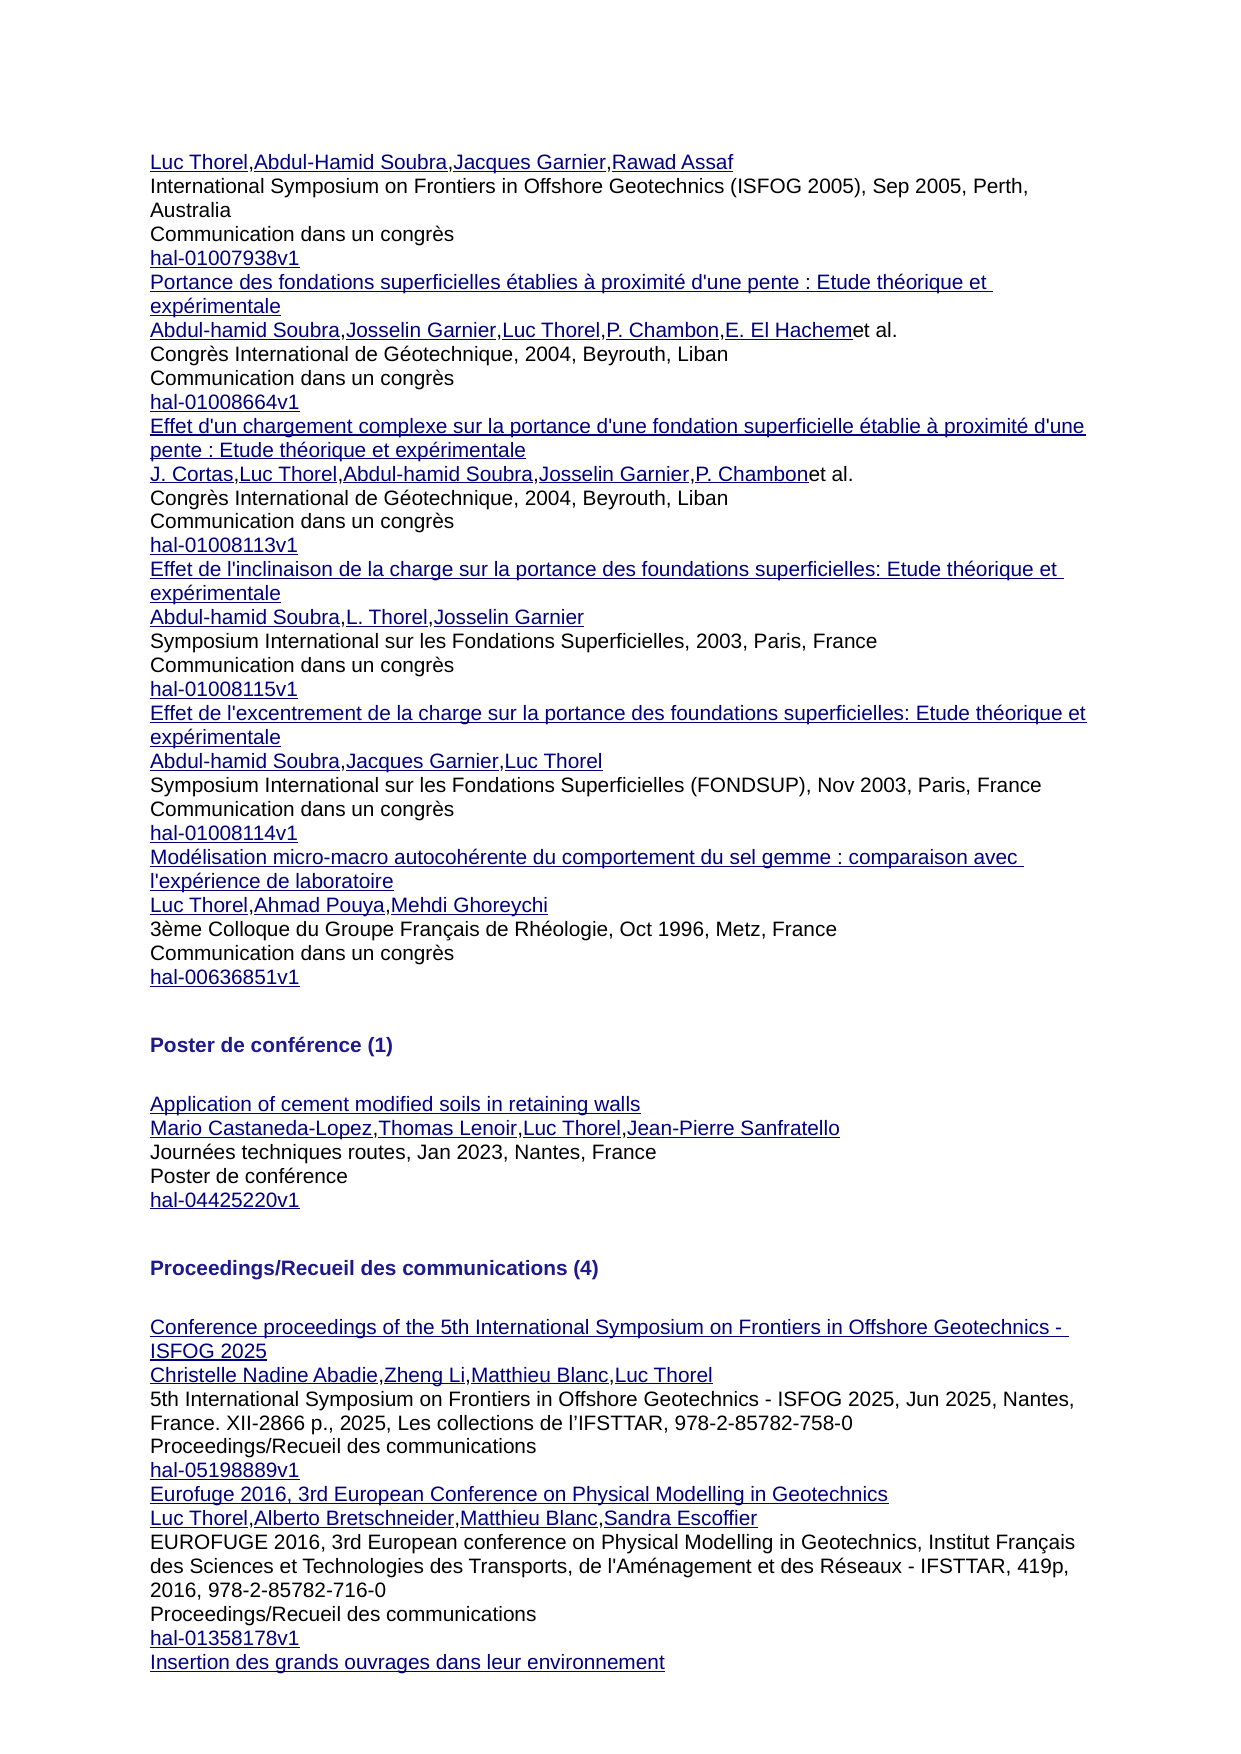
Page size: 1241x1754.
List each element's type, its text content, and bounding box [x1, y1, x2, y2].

table_cell Portance des fondations superficielles établies à proximité d'une pente : Etude théorique et expérimentale Abdul‐hamid Soubra,Josselin Garnier,Luc Thorel,P. Chambon,E. El Hachemet al. Congrès International de Géotechnique, 2004, Beyrouth, Liban Communication dans un congrès hal-01008664v1 [150, 270, 1090, 413]
table_cell Effet d'un chargement complexe sur la portance d'une fondation superficielle établie à proximité d'une pente : Etude théorique et expérimentale J. Cortas,Luc Thorel,Abdul‐hamid Soubra,Josselin Garnier,P. Chambonet al. Congrès International de Géotechnique, 2004, Beyrouth, Liban Communication dans un congrès hal-01008113v1 [150, 414, 1090, 557]
table_cell Modélisation micro-macro autocohérente du comportement du sel gemme : comparaison avec l'expérience de laboratoire Luc Thorel,Ahmad Pouya,Mehdi Ghoreychi 3ème Colloque du Groupe Français de Rhéologie, Oct 1996, Metz, France Communication dans un congrès hal-00636851v1 [150, 845, 1090, 988]
subtitle Poster de conférence (1) [150, 1033, 1090, 1057]
table_cell Effet de l'excentrement de la charge sur la portance des foundations superficielles: Etude théorique et expérimentale Abdul‐hamid Soubra,Jacques Garnier,Luc Thorel Symposium International sur les Fondations Superficielles (FONDSUP), Nov 2003, Paris, France Communication dans un congrès hal-01008114v1 [150, 701, 1090, 845]
table_cell Luc Thorel,Abdul-Hamid Soubra,Jacques Garnier,Rawad Assaf International Symposium on Frontiers in Offshore Geotechnics (ISFOG 2005), Sep 2005, Perth, Australia Communication dans un congrès hal-01007938v1 [150, 150, 1090, 270]
table_cell Insertion des grands ouvrages dans leur environnement [150, 1650, 1090, 1674]
table_header Application of cement modified soils in retaining walls Mario Castaneda-Lopez,Thomas Lenoir,Luc Thorel,Jean-Pierre Sanfratello Journées techniques routes, Jan 2023, Nantes, France Poster de conférence hal-04425220v1 [150, 1092, 1090, 1211]
table_cell Effet de l'inclinaison de la charge sur la portance des foundations superficielles: Etude théorique et expérimentale Abdul‐hamid Soubra,L. Thorel,Josselin Garnier Symposium International sur les Fondations Superficielles, 2003, Paris, France Communication dans un congrès hal-01008115v1 [150, 557, 1090, 701]
subtitle Proceedings/Recueil des communications (4) [150, 1256, 1090, 1280]
table_cell Eurofuge 2016, 3rd European Conference on Physical Modelling in Geotechnics Luc Thorel,Alberto Bretschneider,Matthieu Blanc,Sandra Escoffier EUROFUGE 2016, 3rd European conference on Physical Modelling in Geotechnics, Institut Français des Sciences et Technologies des Transports, de l'Aménagement et des Réseaux - IFSTTAR, 419p, 2016, 978-2-85782-716-0 Proceedings/Recueil des communications hal-01358178v1 [150, 1482, 1090, 1650]
table_header Conference proceedings of the 5th International Symposium on Frontiers in Offshore Geotechnics - ISFOG 2025 Christelle Nadine Abadie,Zheng Li,Matthieu Blanc,Luc Thorel 5th International Symposium on Frontiers in Offshore Geotechnics - ISFOG 2025, Jun 2025, Nantes, France. XII-2866 p., 2025, Les collections de l’IFSTTAR, 978-2-85782-758-0 Proceedings/Recueil des communications hal-05198889v1 [150, 1315, 1090, 1482]
